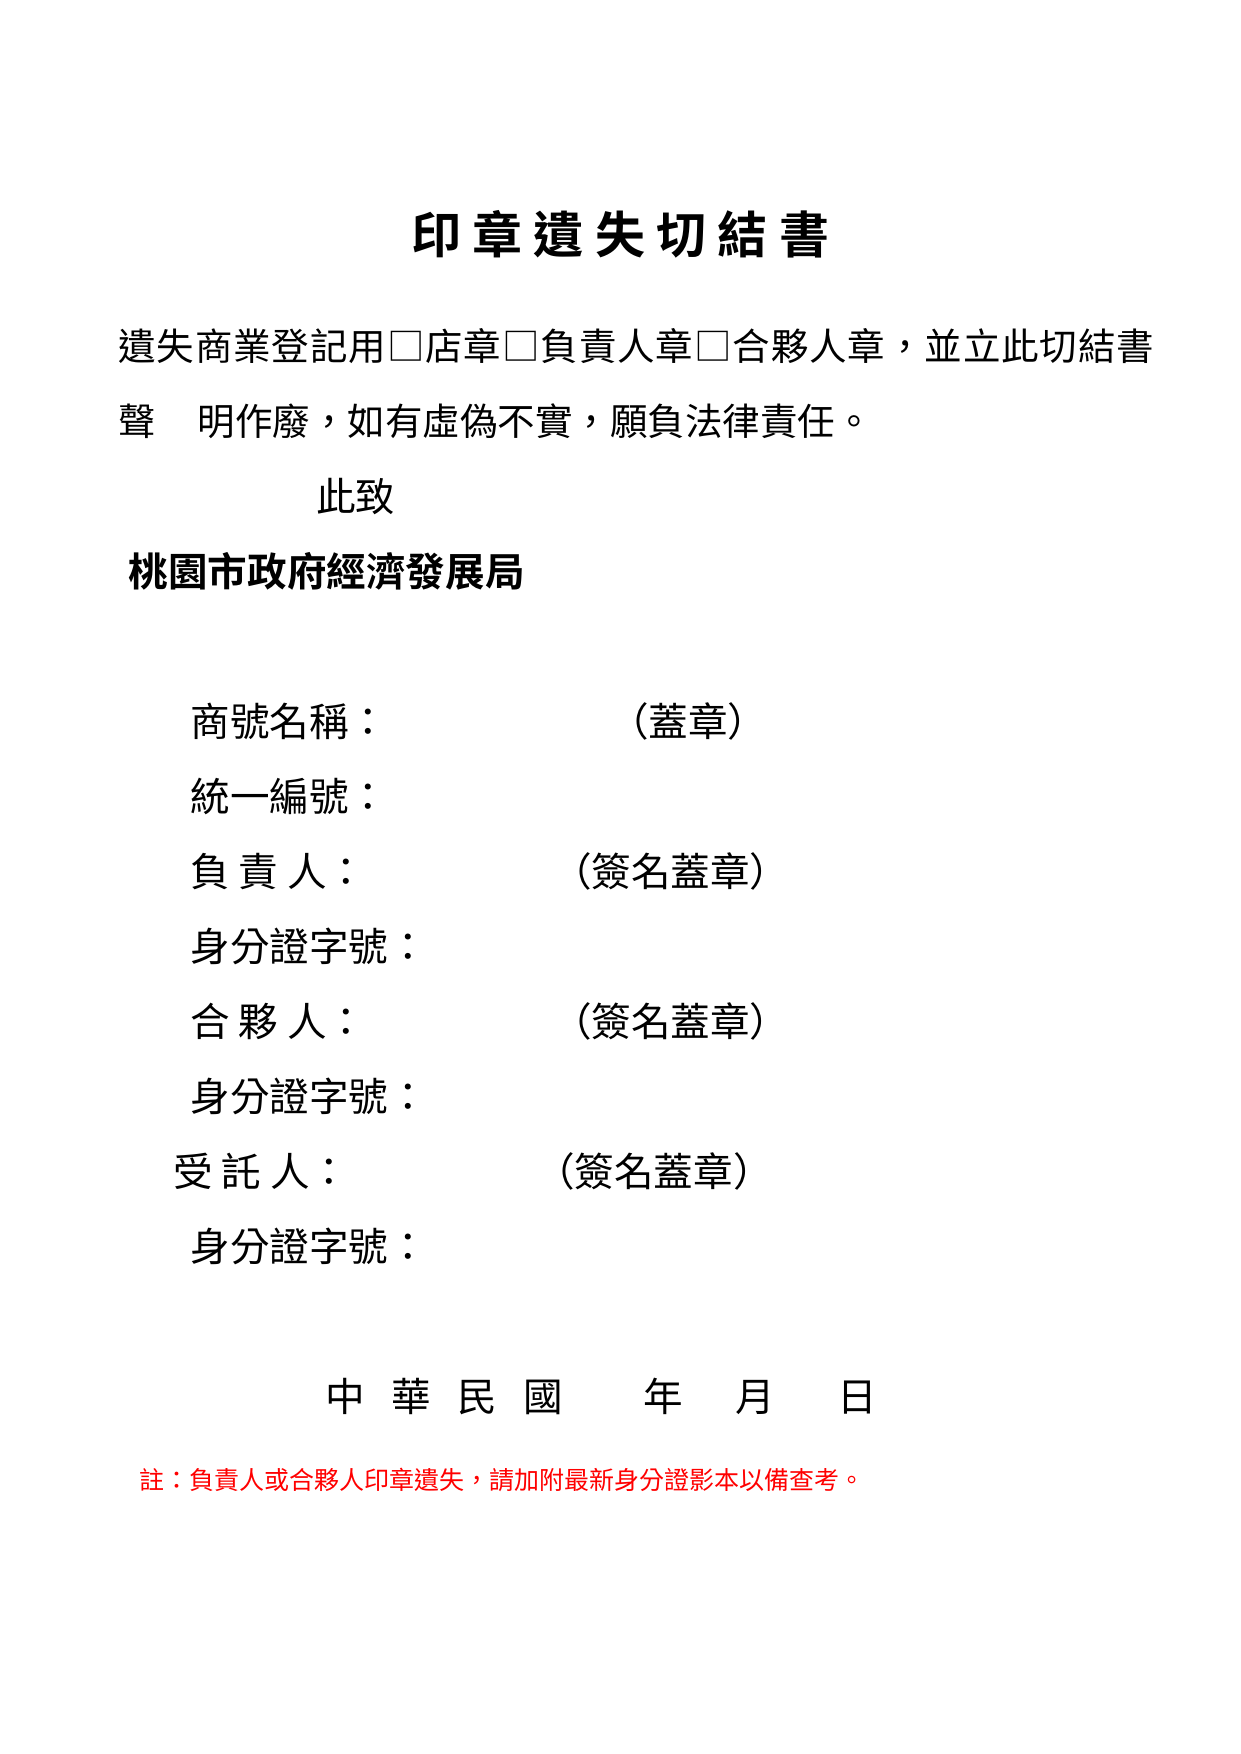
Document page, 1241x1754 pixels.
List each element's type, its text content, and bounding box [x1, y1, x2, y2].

text 身分證字號： [118, 1206, 1122, 1281]
text 統一編號： [118, 756, 1122, 831]
text 中 華 民 國 年 月 日 [81, 1356, 1122, 1431]
text 負 責 人： （簽名蓋章） [118, 831, 1122, 906]
text 印 章 遺 失 切 結 書 [118, 194, 1122, 269]
text 受 託 人： （簽名蓋章） [81, 1131, 1122, 1206]
text 身分證字號： [118, 906, 1122, 981]
text 此致 [118, 456, 1157, 531]
text 註：負責人或合夥人印章遺失，請加附最新身分證影本以備查考。 [139, 1460, 851, 1496]
text 遺失商業登記用□店章□負責人章□合夥人章，並立此切結書聲 明作廢，如有虛偽不實，願負法律責任。 [118, 306, 1157, 456]
text 合 夥 人： （簽名蓋章） [118, 981, 1122, 1056]
text 商號名稱： （蓋章） [118, 681, 1122, 756]
text 桃園市政府經濟發展局 [118, 531, 1122, 606]
text 身分證字號： [118, 1056, 1122, 1131]
